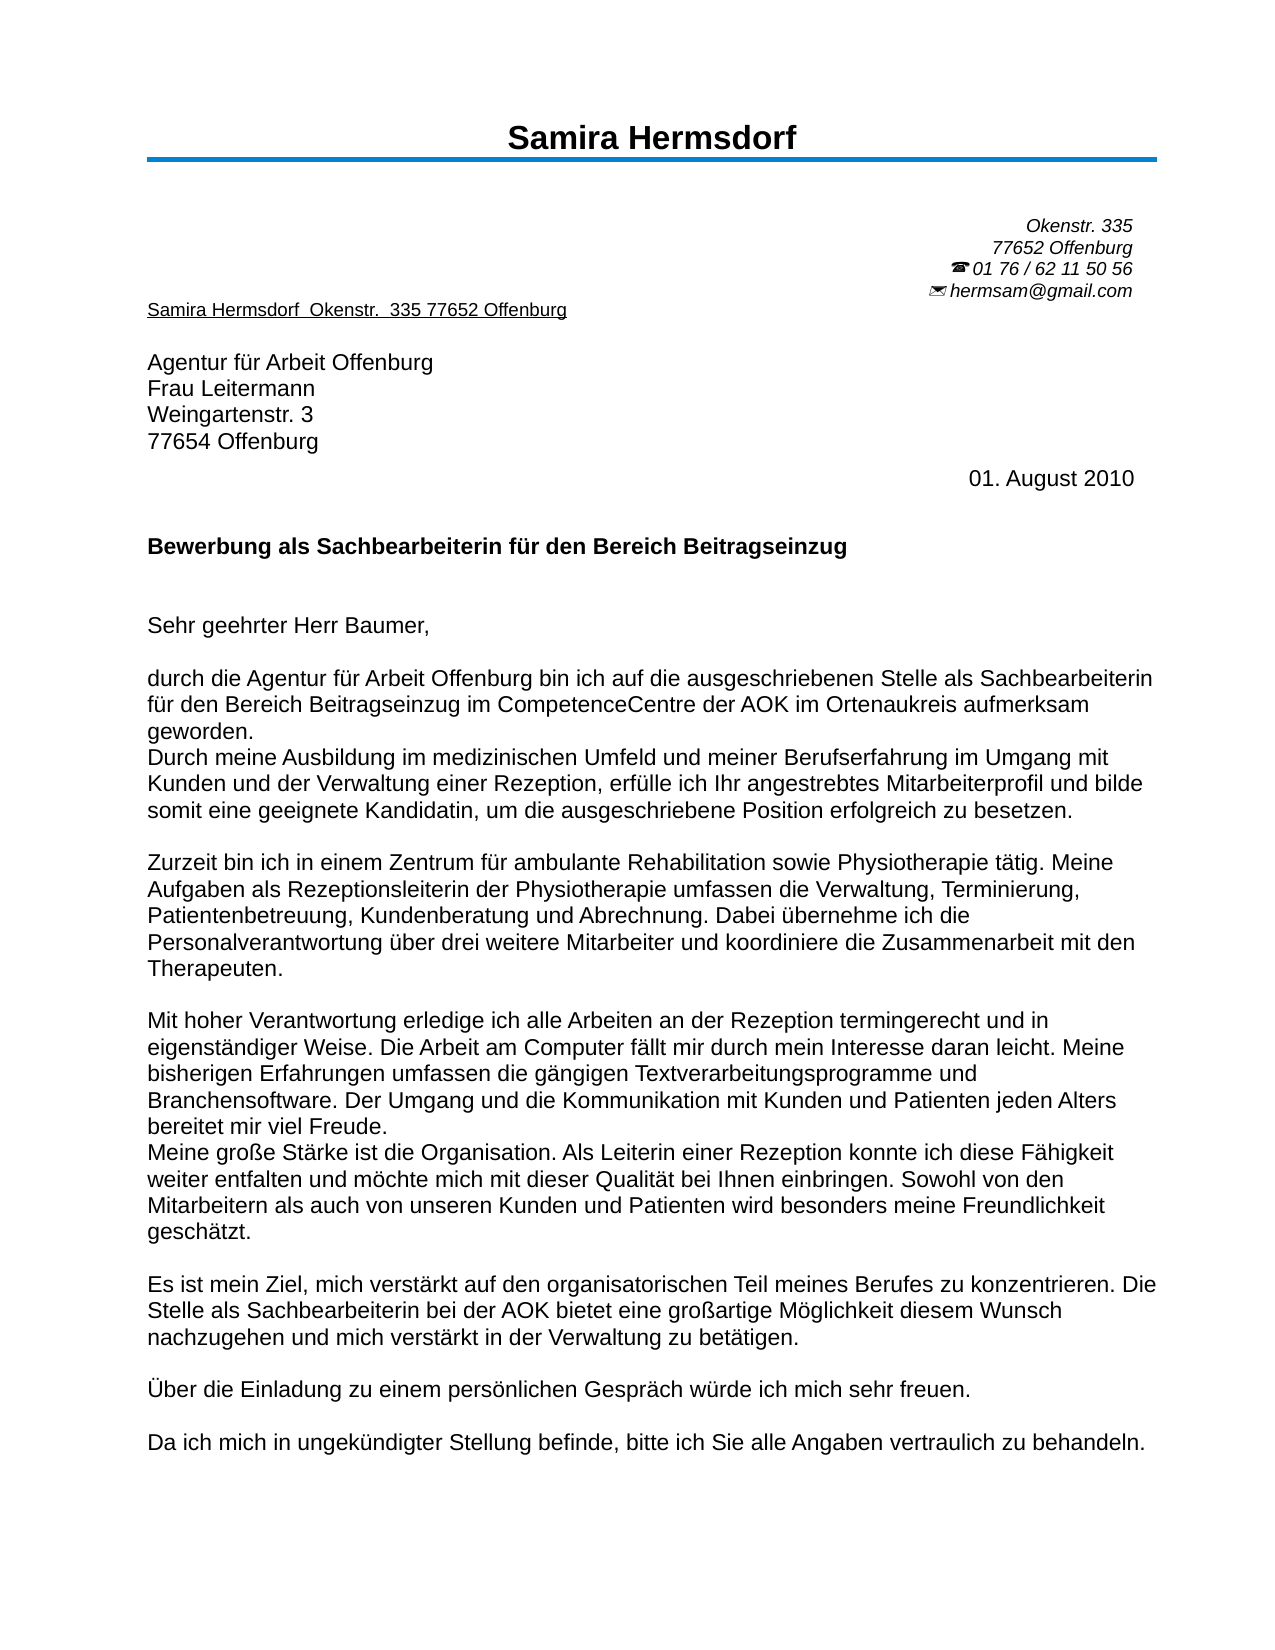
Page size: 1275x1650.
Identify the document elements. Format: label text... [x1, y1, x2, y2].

text Da ich mich in ungekündigter Stellung befinde, bitte ich Sie alle Angaben vertraulich zu behandeln. [147, 1429, 1157, 1456]
table_cell Frau Leitermann [140, 375, 730, 401]
text Durch meine Ausbildung im medizinischen Umfeld und meiner Berufserfahrung im Umgang mit Kunden und der Verwaltung einer Rezeption, erfülle ich Ihr angestrebtes Mitarbeiterprofil und bilde somit eine geeignete Kandidatin, um die ausgeschriebene Position erfolgreich zu besetzen. [147, 744, 1157, 823]
text  hermsam@gmail.com [867, 280, 1134, 302]
text 77652 Offenburg [867, 237, 1134, 258]
text Samira Hermsdorf Okenstr. 335 77652 Offenburg [147, 298, 851, 320]
text Zurzeit bin ich in einem Zentrum für ambulante Rehabilitation sowie Physiotherapie tätig. Meine Aufgaben als Rezeptionsleiterin der Physiotherapie umfassen die Verwaltung, Terminierung, Patientenbetreuung, Kundenberatung und Abrechnung. Dabei übernehme ich die Personalverantwortung über drei weitere Mitarbeiter und koordiniere die Zusammenarbeit mit den Therapeuten. [147, 849, 1157, 981]
text 01. August 2010 [867, 464, 1134, 491]
text durch die Agentur für Arbeit Offenburg bin ich auf die ausgeschriebenen Stelle als Sachbearbeiterin für den Bereich Beitragseinzug im CompetenceCentre der AOK im Ortenaukreis aufmerksam geworden. [147, 665, 1157, 744]
text Mit hoher Verantwortung erledige ich alle Arbeiten an der Rezeption termingerecht und in eigenständiger Weise. Die Arbeit am Computer fällt mir durch mein Interesse daran leicht. Meine bisherigen Erfahrungen umfassen die gängigen Textverarbeitungsprogramme und Branchensoftware. Der Umgang und die Kommunikation mit Kunden und Patienten jeden Alters bereitet mir viel Freude. [147, 1007, 1157, 1139]
text Bewerbung als Sachbearbeiterin für den Bereich Beitragseinzug [147, 533, 1157, 559]
text Sehr geehrter Herr Baumer, [147, 612, 1157, 638]
table_cell 77654 Offenburg [140, 428, 730, 454]
text Über die Einladung zu einem persönlichen Gespräch würde ich mich sehr freuen. [147, 1376, 1157, 1403]
table_header [140, 320, 730, 349]
text  01 76 / 62 11 50 56 [867, 258, 1134, 280]
text Meine große Stärke ist die Organisation. Als Leiterin einer Rezeption konnte ich diese Fähigkeit weiter entfalten und möchte mich mit dieser Qualität bei Ihnen einbringen. Sowohl von den Mitarbeitern als auch von unseren Kunden und Patienten wird besonders meine Freundlichkeit geschätzt. [147, 1139, 1157, 1245]
table_cell Agentur für Arbeit Offenburg [140, 349, 730, 375]
text Es ist mein Ziel, mich verstärkt auf den organisatorischen Teil meines Berufes zu konzentrieren. Die Stelle als Sachbearbeiterin bei der AOK bietet eine großartige Möglichkeit diesem Wunsch nachzugehen und mich verstärkt in der Verwaltung zu betätigen. [147, 1271, 1157, 1350]
text Samira Hermsdorf [147, 118, 1157, 157]
table_cell Weingartenstr. 3 [140, 401, 730, 428]
text Okenstr. 335 [867, 215, 1134, 237]
